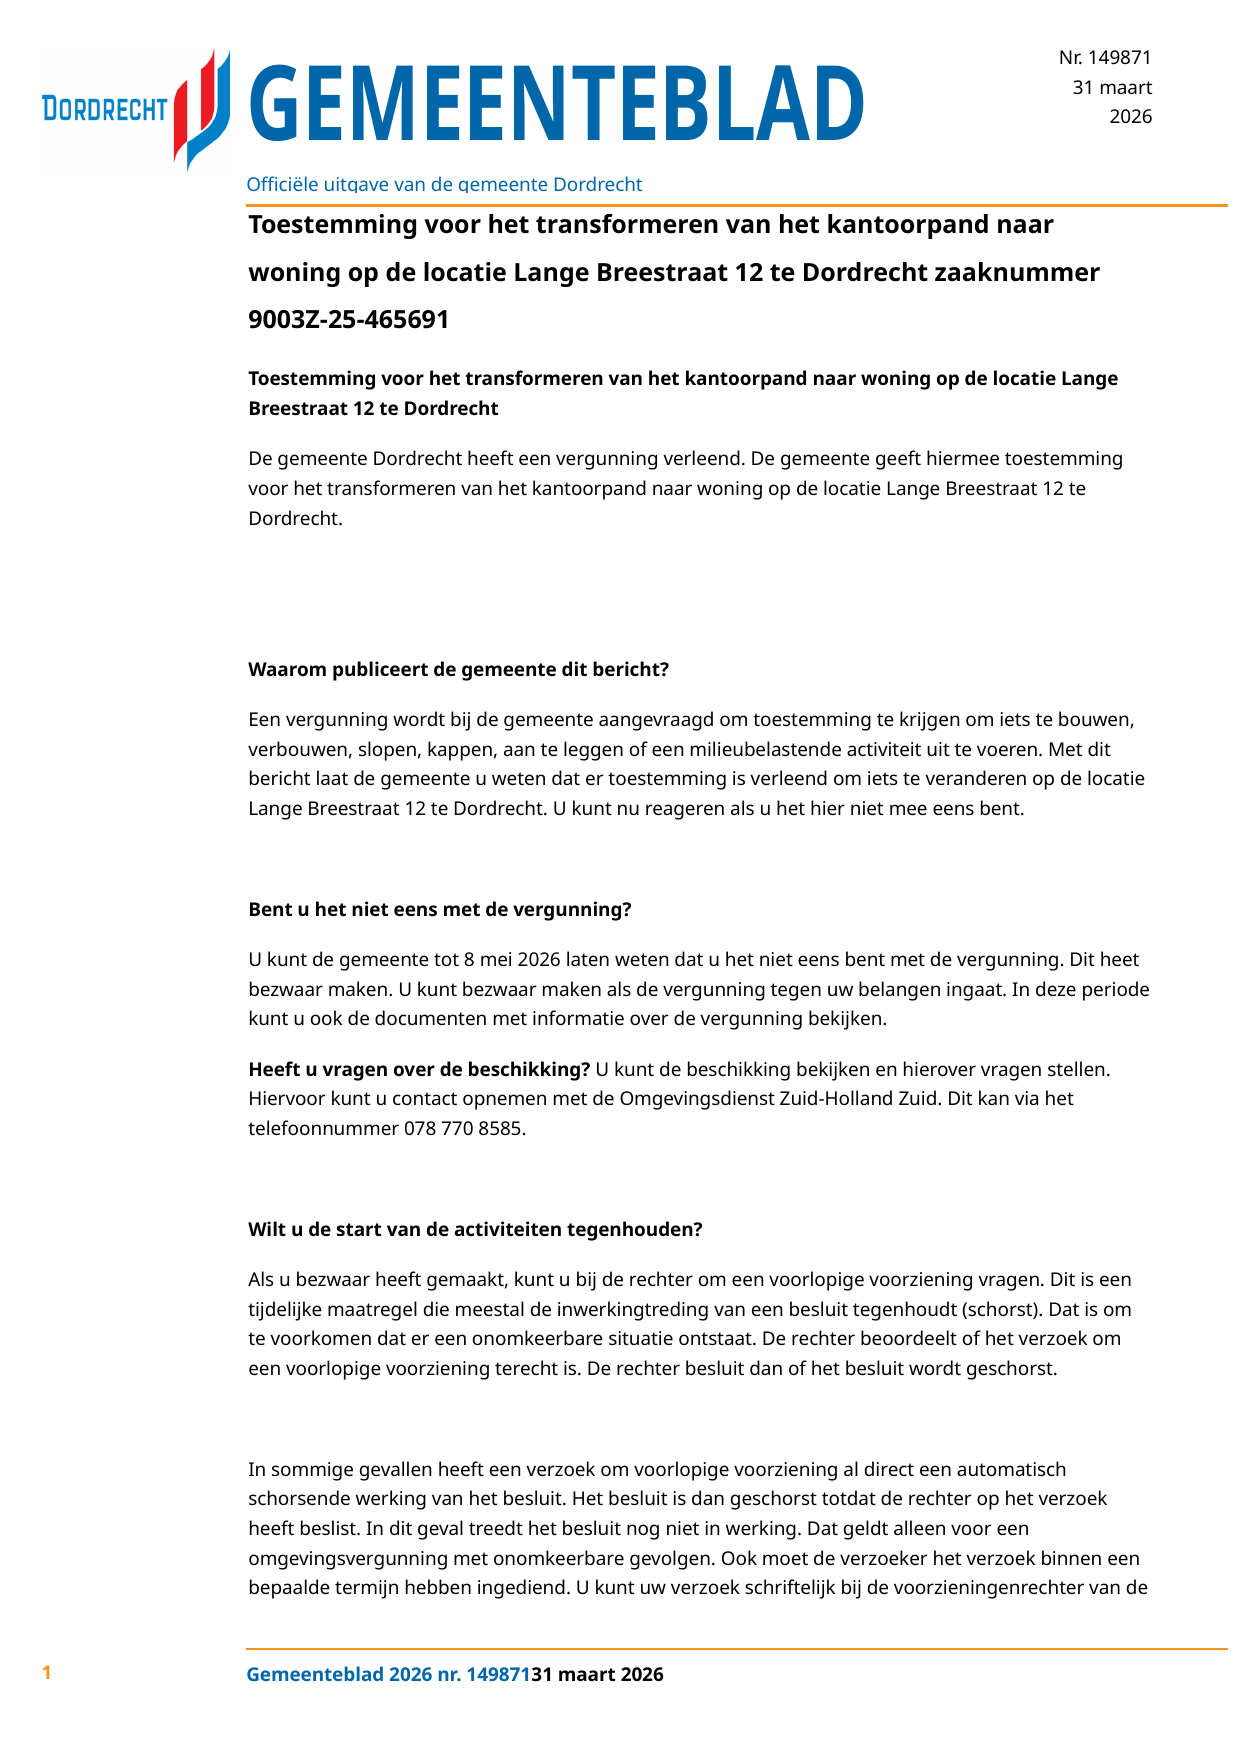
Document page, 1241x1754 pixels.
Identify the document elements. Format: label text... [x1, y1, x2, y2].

text De gemeente Dordrecht heeft een vergunning verleend. De gemeente geeft hiermee toestemming voor het transformeren van het kantoorpand naar woning op de locatie Lange Breestraat 12 te Dordrecht. [248, 446, 1152, 530]
text In sommige gevallen heeft een verzoek om voorlopige voorziening al direct een automatisch schorsende werking van het besluit. Het besluit is dan geschorst totdat de rechter op het verzoek heeft beslist. In dit geval treedt het besluit nog niet in werking. Dat geldt alleen voor een omgevingsvergunning met onomkeerbare gevolgen. Ook moet de verzoeker het verzoek binnen een bepaalde termijn hebben ingediend. U kunt uw verzoek schriftelijk bij de voorzieningenrechter van de [248, 1456, 1152, 1600]
text Een vergunning wordt bij de gemeente aangevraagd om toestemming te krijgen om iets te bouwen, verbouwen, slopen, kappen, aan te leggen of een milieubelastende activiteit uit te voeren. Met dit bericht laat de gemeente u weten dat er toestemming is verleend om iets te veranderen op de locatie Lange Breestraat 12 te Dordrecht. U kunt nu reageren als u het hier niet mee eens bent. [248, 706, 1152, 821]
text Als u bezwaar heeft gemaakt, kunt u bij de rechter om een voorlopige voorziening vragen. Dit is een tijdelijke maatregel die meestal de inwerkingtreding van een besluit tegenhoudt (schorst). Dat is om te voorkomen dat er een onomkeerbare situatie ontstaat. De rechter beoordeelt of het verzoek om een voorlopige voorziening terecht is. De rechter besluit dan of het besluit wordt geschorst. [248, 1266, 1152, 1381]
text Toestemming voor het transformeren van het kantoorpand naar woning op de locatie Lange Breestraat 12 te Dordrecht zaaknummer 9003Z-25-465691 [248, 207, 1152, 336]
text Wilt u de start van de activiteiten tegenhouden? [248, 1216, 1152, 1242]
text Waarom publiceert de gemeente dit bericht? [248, 656, 1152, 682]
picture [41, 47, 231, 172]
text U kunt de gemeente tot 8 mei 2026 laten weten dat u het niet eens bent met de vergunning. Dit heet bezwaar maken. U kunt bezwaar maken als de vergunning tegen uw belangen ingaat. In deze periode kunt u ook de documenten met informatie over de vergunning bekijken. [248, 946, 1152, 1031]
text Bent u het niet eens met de vergunning? [248, 896, 1152, 922]
text Heeft u vragen over de beschikking? U kunt de beschikking bekijken en hierover vragen stellen. Hiervoor kunt u contact opnemen met de Omgevingsdienst Zuid-Holland Zuid. Dit kan via het telefoonnummer 078 770 8585. [248, 1056, 1152, 1141]
text Toestemming voor het transformeren van het kantoorpand naar woning op de locatie Lange Breestraat 12 te Dordrecht [248, 366, 1152, 421]
